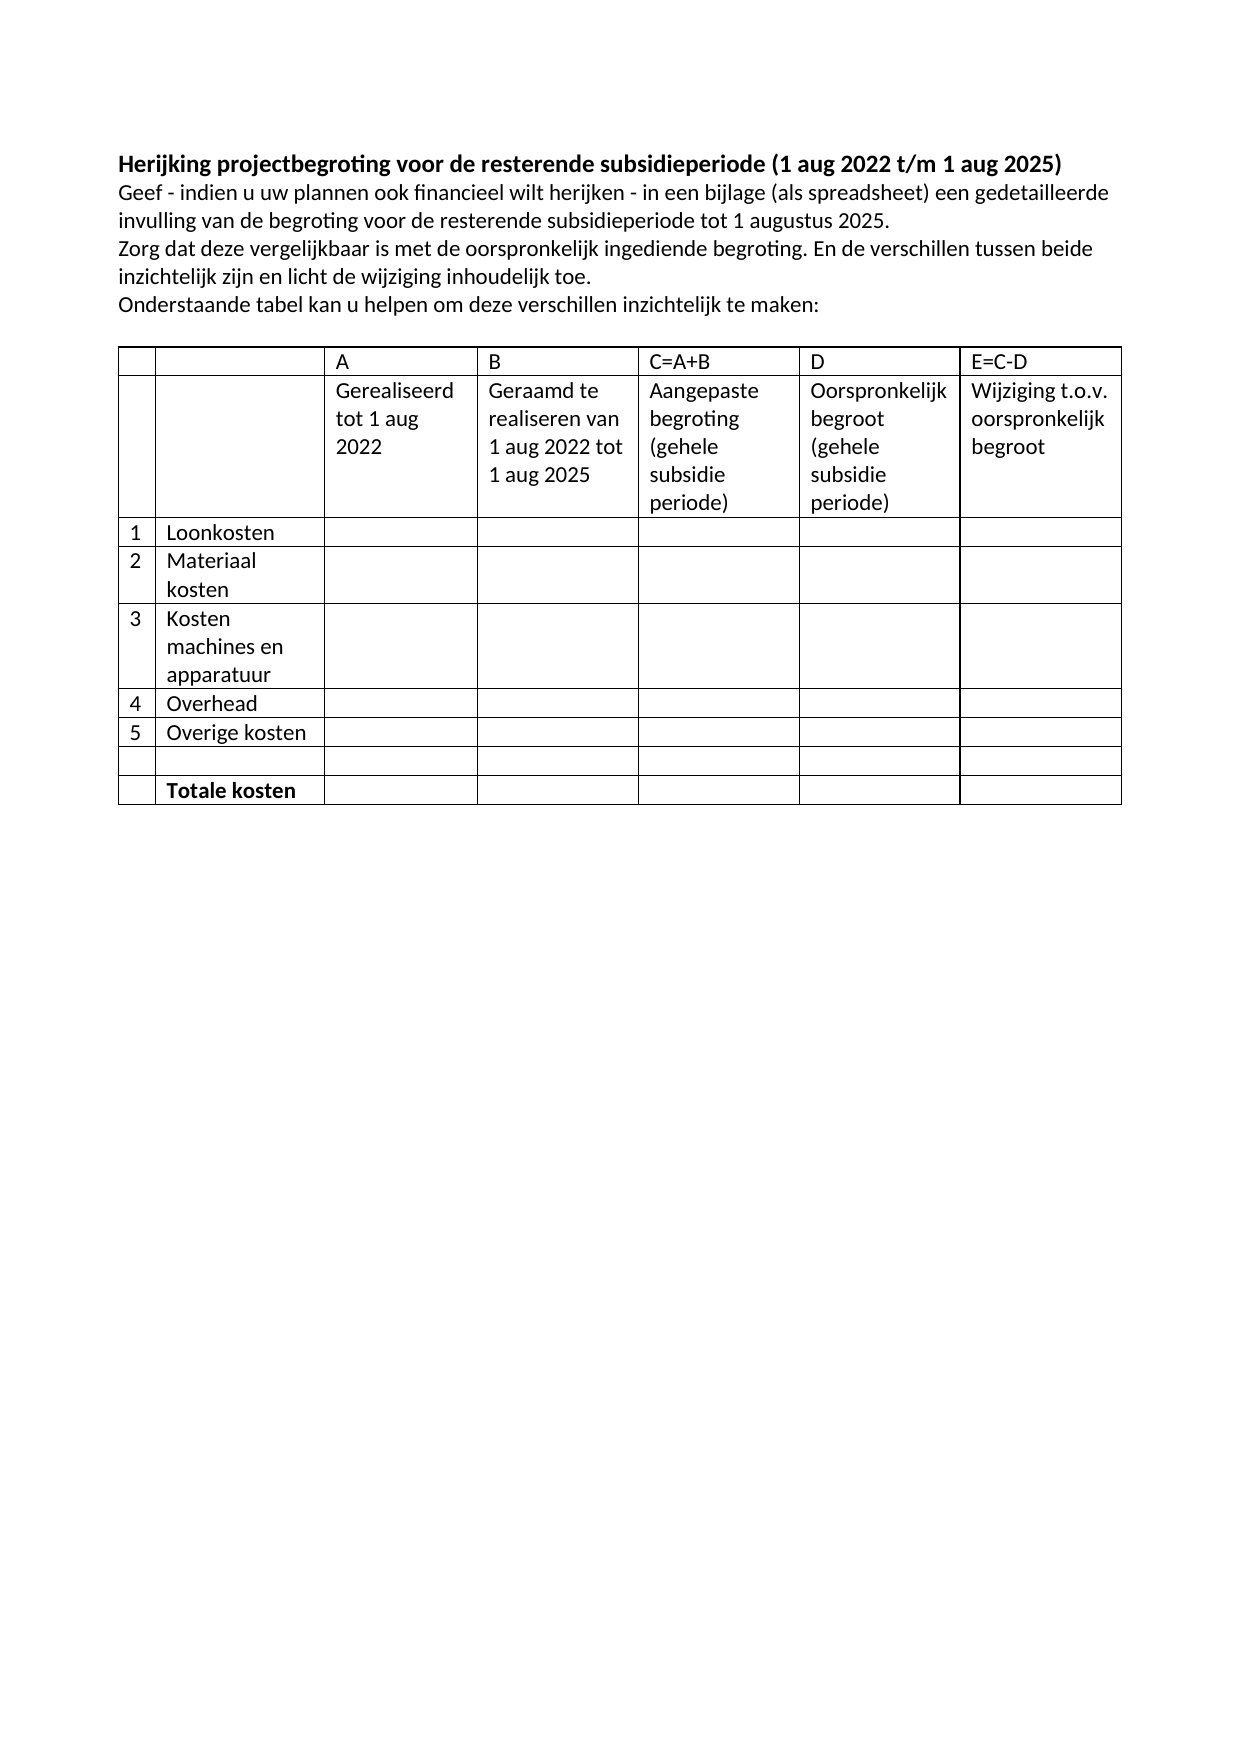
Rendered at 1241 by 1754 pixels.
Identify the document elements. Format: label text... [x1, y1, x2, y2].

table_cell [639, 718, 799, 746]
table_cell [325, 718, 477, 746]
table_cell Geraamd te realiseren van 1 aug 2022 tot 1 aug 2025 [478, 376, 638, 517]
table_cell [478, 604, 638, 688]
table_cell [961, 689, 1121, 717]
table_header [156, 348, 324, 375]
table_cell [639, 604, 799, 688]
table_header [119, 348, 155, 375]
table_cell 3 [119, 604, 155, 688]
table_cell [478, 689, 638, 717]
table_cell [639, 776, 799, 804]
table_cell [961, 747, 1121, 775]
table_cell Gerealiseerd tot 1 aug 2022 [325, 376, 477, 517]
table_cell [119, 376, 155, 517]
table_cell [800, 547, 959, 603]
table_cell Loonkosten [156, 518, 324, 546]
table_header A [325, 348, 477, 375]
table_header D [800, 348, 959, 375]
table_cell [325, 776, 477, 804]
subtitle Herijking projectbegroting voor de resterende subsidieperiode (1 aug 2022 t/m 1 aug 2025) [118, 148, 1122, 178]
table_cell 4 [119, 689, 155, 717]
table_cell Oorspronkelijk begroot (gehele subsidie periode) [800, 376, 959, 517]
table_cell [325, 547, 477, 603]
text Onderstaande tabel kan u helpen om deze verschillen inzichtelijk te maken: [118, 290, 1122, 318]
table_cell [156, 747, 324, 775]
table_cell [478, 718, 638, 746]
table_header B [478, 348, 638, 375]
table_cell [639, 518, 799, 546]
table_cell [156, 376, 324, 517]
table_cell [639, 689, 799, 717]
table_cell Wijziging t.o.v. oorspronkelijk begroot [961, 376, 1121, 517]
table_cell [800, 604, 959, 688]
text Geef - indien u uw plannen ook financieel wilt herijken - in een bijlage (als spreadsheet) een gedetailleerde invulling van de begroting voor de resterende subsidieperiode tot 1 augustus 2025. Zorg dat deze vergelijkbaar is met de oorspronkelijk ingediende begroting. En de verschillen tussen beide inzichtelijk zijn en licht de wijziging inhoudelijk toe. [118, 178, 1122, 290]
table_cell [478, 518, 638, 546]
table_cell [800, 518, 959, 546]
table_cell [639, 547, 799, 603]
table_cell [961, 718, 1121, 746]
table_cell [119, 776, 155, 804]
table_cell [961, 518, 1121, 546]
table_cell [325, 604, 477, 688]
table_cell [800, 718, 959, 746]
table_cell 5 [119, 718, 155, 746]
table_cell 2 [119, 547, 155, 603]
table_header C=A+B [639, 348, 799, 375]
table_header E=C-D [961, 348, 1121, 375]
table_cell [961, 604, 1121, 688]
table_cell [325, 747, 477, 775]
table_cell [325, 518, 477, 546]
table_cell Totale kosten [156, 776, 324, 804]
table_cell Kosten machines en apparatuur [156, 604, 324, 688]
table_cell Overige kosten [156, 718, 324, 746]
table_cell [325, 689, 477, 717]
table_cell [639, 747, 799, 775]
table_cell [478, 547, 638, 603]
table_cell [478, 776, 638, 804]
table_cell [478, 747, 638, 775]
table_cell 1 [119, 518, 155, 546]
table_cell Aangepaste begroting (gehele subsidie periode) [639, 376, 799, 517]
table_cell [119, 747, 155, 775]
table_cell [800, 776, 959, 804]
table_cell Materiaal kosten [156, 547, 324, 603]
table_cell Overhead [156, 689, 324, 717]
table_cell [800, 747, 959, 775]
table_cell [800, 689, 959, 717]
table_cell [961, 776, 1121, 804]
table_cell [961, 547, 1121, 603]
